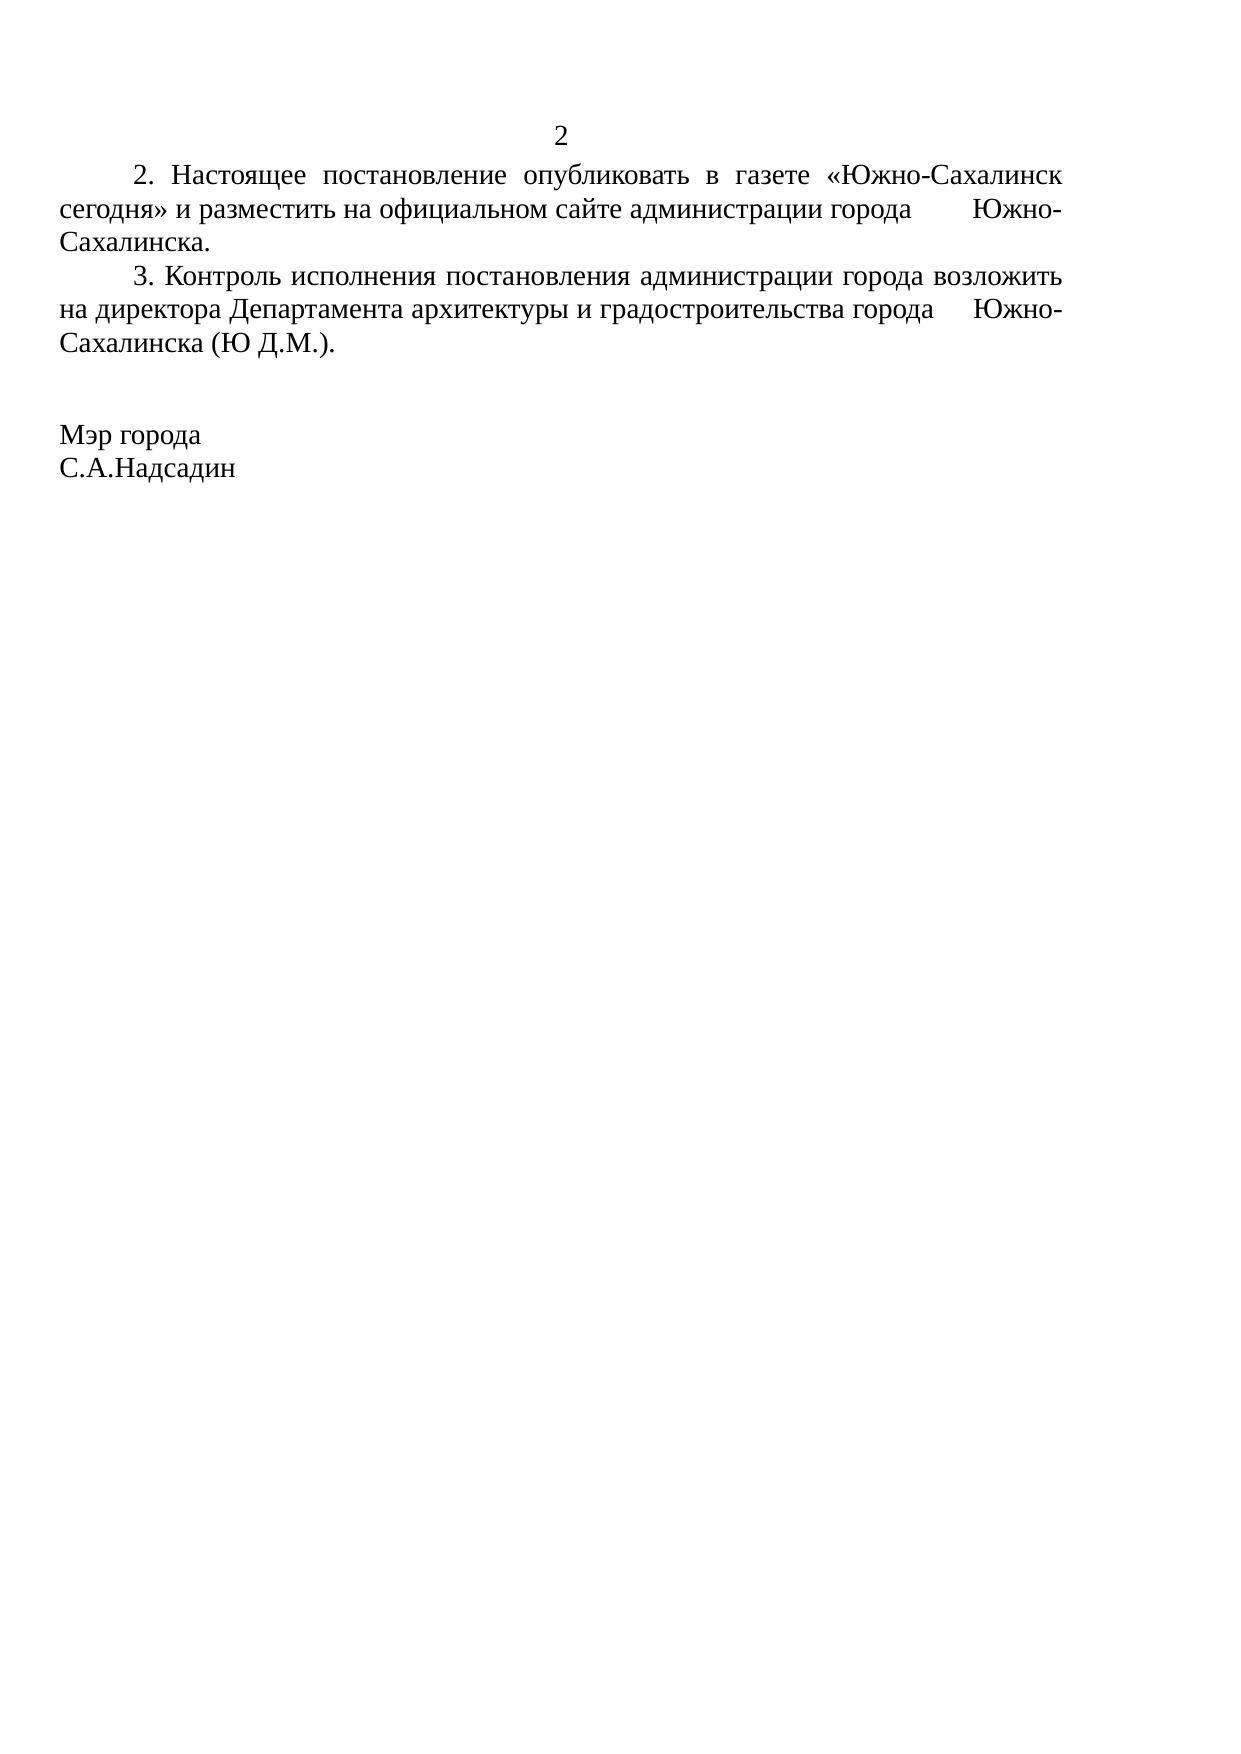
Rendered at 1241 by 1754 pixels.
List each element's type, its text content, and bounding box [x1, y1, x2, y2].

text Мэр города С.А.Надсадин [59, 417, 1063, 484]
text 3. Контроль исполнения постановления администрации города возложить на директора Департамента архитектуры и градостроительства города Южно-Сахалинска (Ю Д.М.). [59, 258, 1063, 359]
text 2. Настоящее постановление опубликовать в газете «Южно-Сахалинск сегодня» и разместить на официальном сайте администрации города Южно-Сахалинска. [59, 158, 1063, 258]
